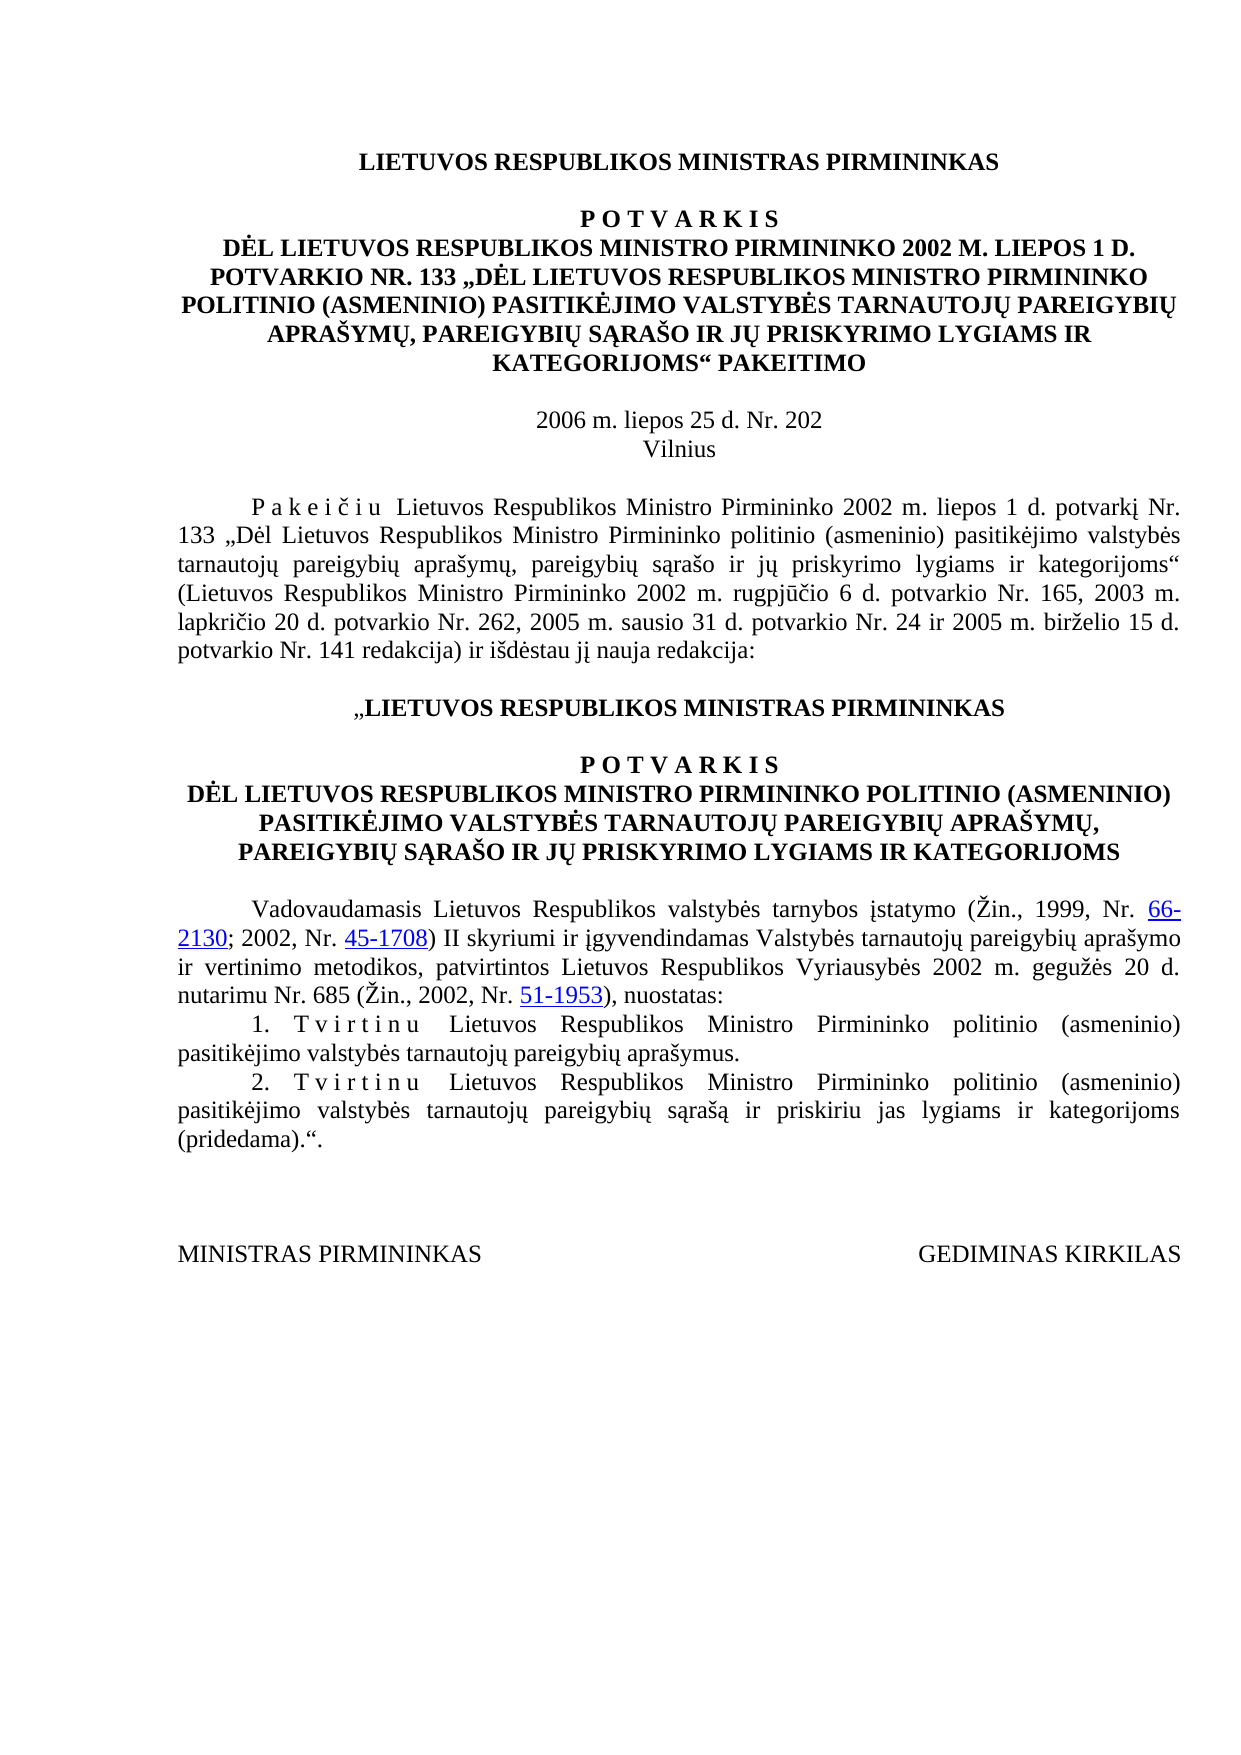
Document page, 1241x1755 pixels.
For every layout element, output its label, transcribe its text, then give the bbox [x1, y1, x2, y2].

text P O T V A R K I S [177, 204, 1181, 233]
text DĖL LIETUVOS RESPUBLIKOS MINISTRO PIRMININKO POLITINIO (ASMENINIO) PASITIKĖJIMO VALSTYBĖS TARNAUTOJŲ PAREIGYBIŲ APRAŠYMŲ, PAREIGYBIŲ SĄRAŠO IR JŲ PRISKYRIMO LYGIAMS IR KATEGORIJOMS [177, 779, 1181, 866]
text POTVARKIS [177, 751, 1181, 779]
text Ministras Pirmininkas Gediminas Kirkilas [177, 1239, 1181, 1268]
text 2. Tvirtinu Lietuvos Respublikos Ministro Pirmininko politinio (asmeninio) pasitikėjimo valstybės tarnautojų pareigybių sąrašą ir priskiriu jas lygiams ir kategorijoms (pridedama).“. [177, 1067, 1181, 1153]
text DĖL LIETUVOS RESPUBLIKOS MINISTRO PIRMININKO 2002 M. LIEPOS 1 D. POTVARKIO NR. 133 „DĖL LIETUVOS RESPUBLIKOS MINISTRO PIRMININKO POLITINIO (ASMENINIO) PASITIKĖJIMO VALSTYBĖS TARNAUTOJŲ PAREIGYBIŲ APRAŠYMŲ, PAREIGYBIŲ SĄRAŠO IR JŲ PRISKYRIMO LYGIAMS IR KATEGORIJOMS“ PAKEITIMO [177, 233, 1181, 377]
text Vilnius [177, 434, 1181, 463]
text LIETUVOS RESPUBLIKOS MINISTRAS PIRMININKAS [177, 147, 1181, 176]
text 2006 m. liepos 25 d. Nr. 202 [177, 406, 1181, 434]
text 1. Tvirtinu Lietuvos Respublikos Ministro Pirmininko politinio (asmeninio) pasitikėjimo valstybės tarnautojų pareigybių aprašymus. [177, 1009, 1181, 1067]
text Vadovaudamasis Lietuvos Respublikos valstybės tarnybos įstatymo (Žin., 1999, Nr. 66-2130; 2002, Nr. 45-1708) II skyriumi ir įgyvendindamas Valstybės tarnautojų pareigybių aprašymo ir vertinimo metodikos, patvirtintos Lietuvos Respublikos Vyriausybės 2002 m. gegužės 20 d. nutarimu Nr. 685 (Žin., 2002, Nr. 51-1953), nuostatas: [177, 894, 1181, 1009]
text Pakeičiu Lietuvos Respublikos Ministro Pirmininko 2002 m. liepos 1 d. potvarkį Nr. 133 „Dėl Lietuvos Respublikos Ministro Pirmininko politinio (asmeninio) pasitikėjimo valstybės tarnautojų pareigybių aprašymų, pareigybių sąrašo ir jų priskyrimo lygiams ir kategorijoms“ (Lietuvos Respublikos Ministro Pirmininko 2002 m. rugpjūčio 6 d. potvarkio Nr. 165, 2003 m. lapkričio 20 d. potvarkio Nr. 262, 2005 m. sausio 31 d. potvarkio Nr. 24 ir 2005 m. birželio 15 d. potvarkio Nr. 141 redakcija) ir išdėstau jį nauja redakcija: [177, 492, 1181, 664]
text „LIETUVOS RESPUBLIKOS MINISTRAS PIRMININKAS [177, 693, 1181, 722]
